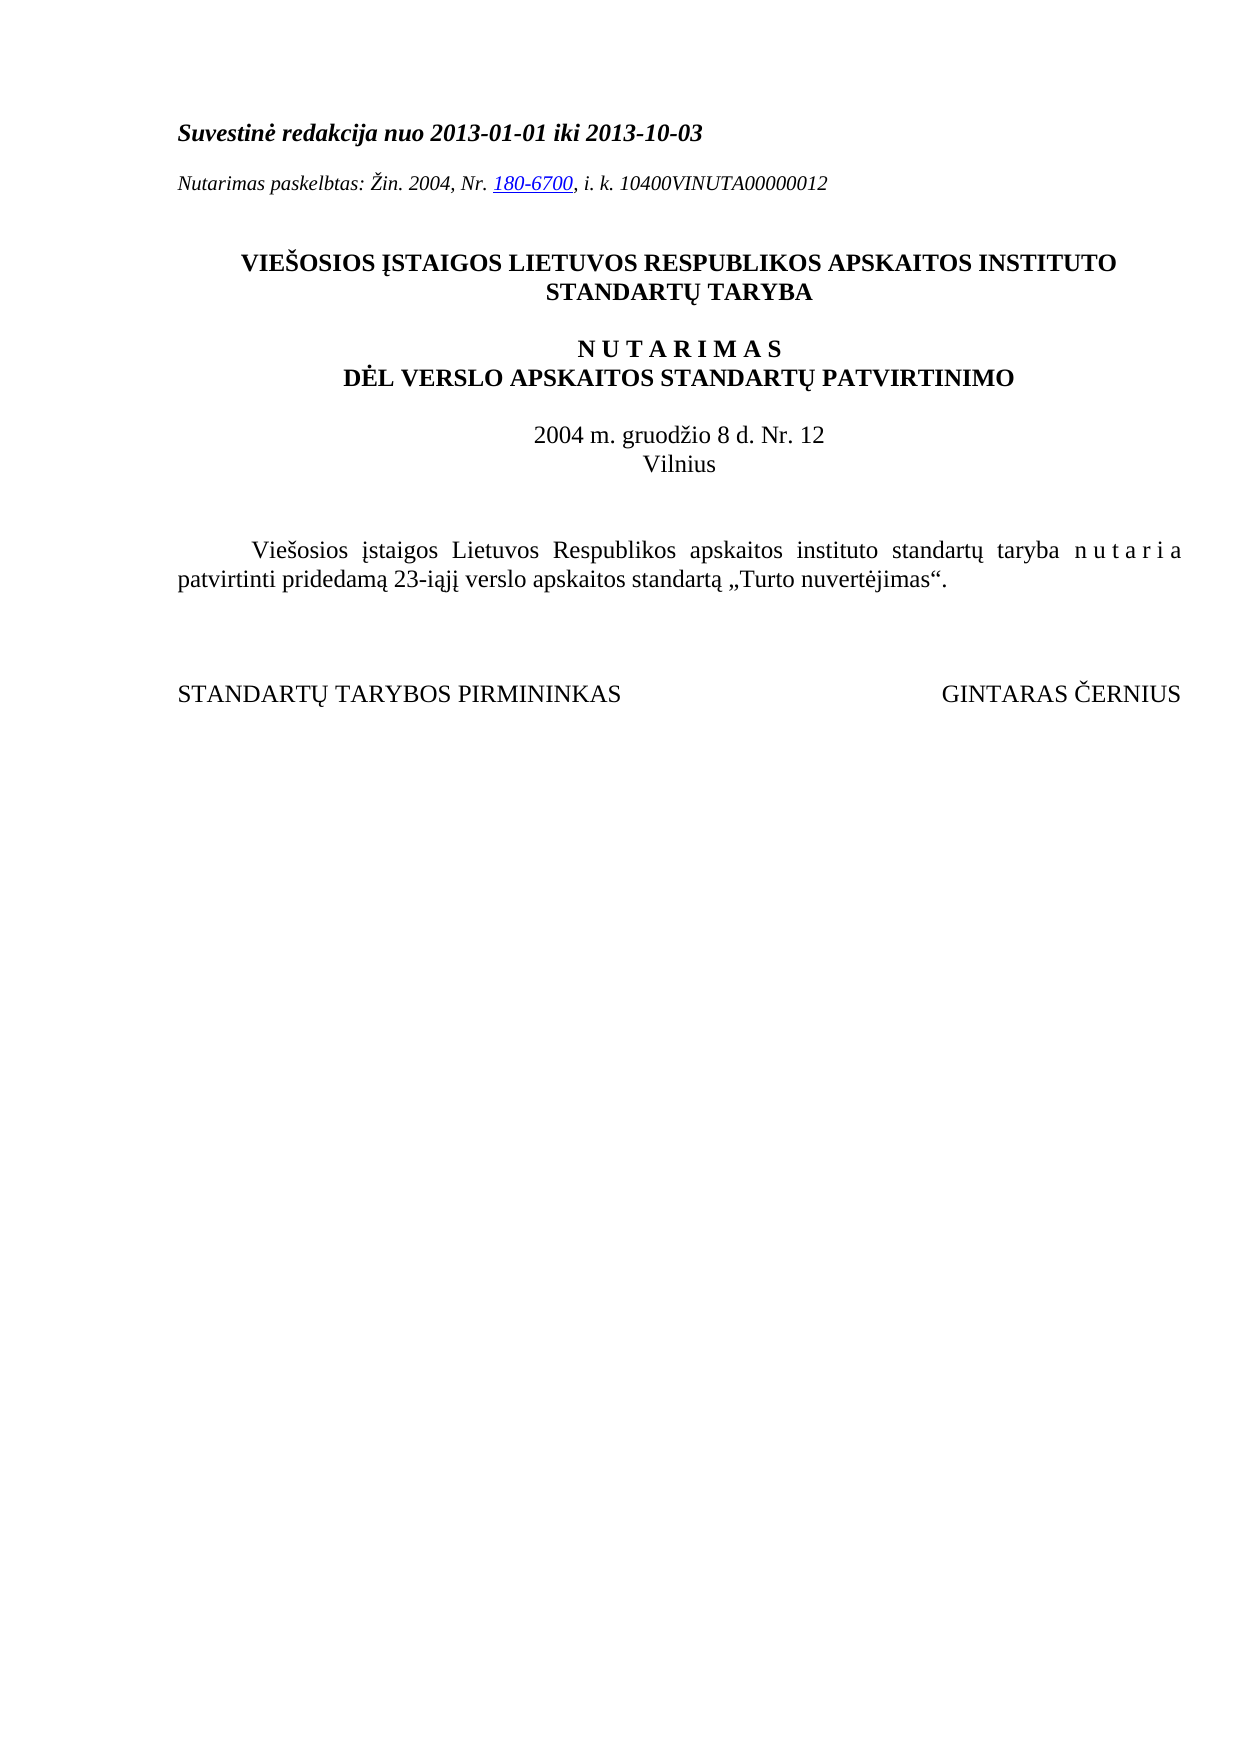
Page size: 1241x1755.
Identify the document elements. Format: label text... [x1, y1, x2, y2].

text Viešosios įstaigos Lietuvos Respublikos apskaitos instituto standartų taryba nutaria patvirtinti pridedamą 23-iąjį verslo apskaitos standartą „Turto nuvertėjimas“. [177, 535, 1181, 593]
text Suvestinė redakcija nuo 2013-01-01 iki 2013-10-03 [177, 118, 1181, 147]
text VIEŠOSIOS ĮSTAIGOS LIETUVOS RESPUBLIKOS APSKAITOS INSTITUTO STANDARTŲ TARYBA [177, 248, 1181, 305]
text DĖL VERSLO APSKAITOS STANDARTŲ PATVIRTINIMO [177, 363, 1181, 392]
text Vilnius [177, 449, 1181, 478]
text Nutarimas paskelbtas: Žin. 2004, Nr. 180-6700, i. k. 10400VINUTA00000012 [177, 171, 1181, 195]
text STANDARTŲ TARYBOS PIRMININKAS GINTARAS ČERNIUS [177, 679, 1181, 708]
text 2004 m. gruodžio 8 d. Nr. 12 [177, 420, 1181, 449]
text N U T A R I M A S [177, 334, 1181, 363]
